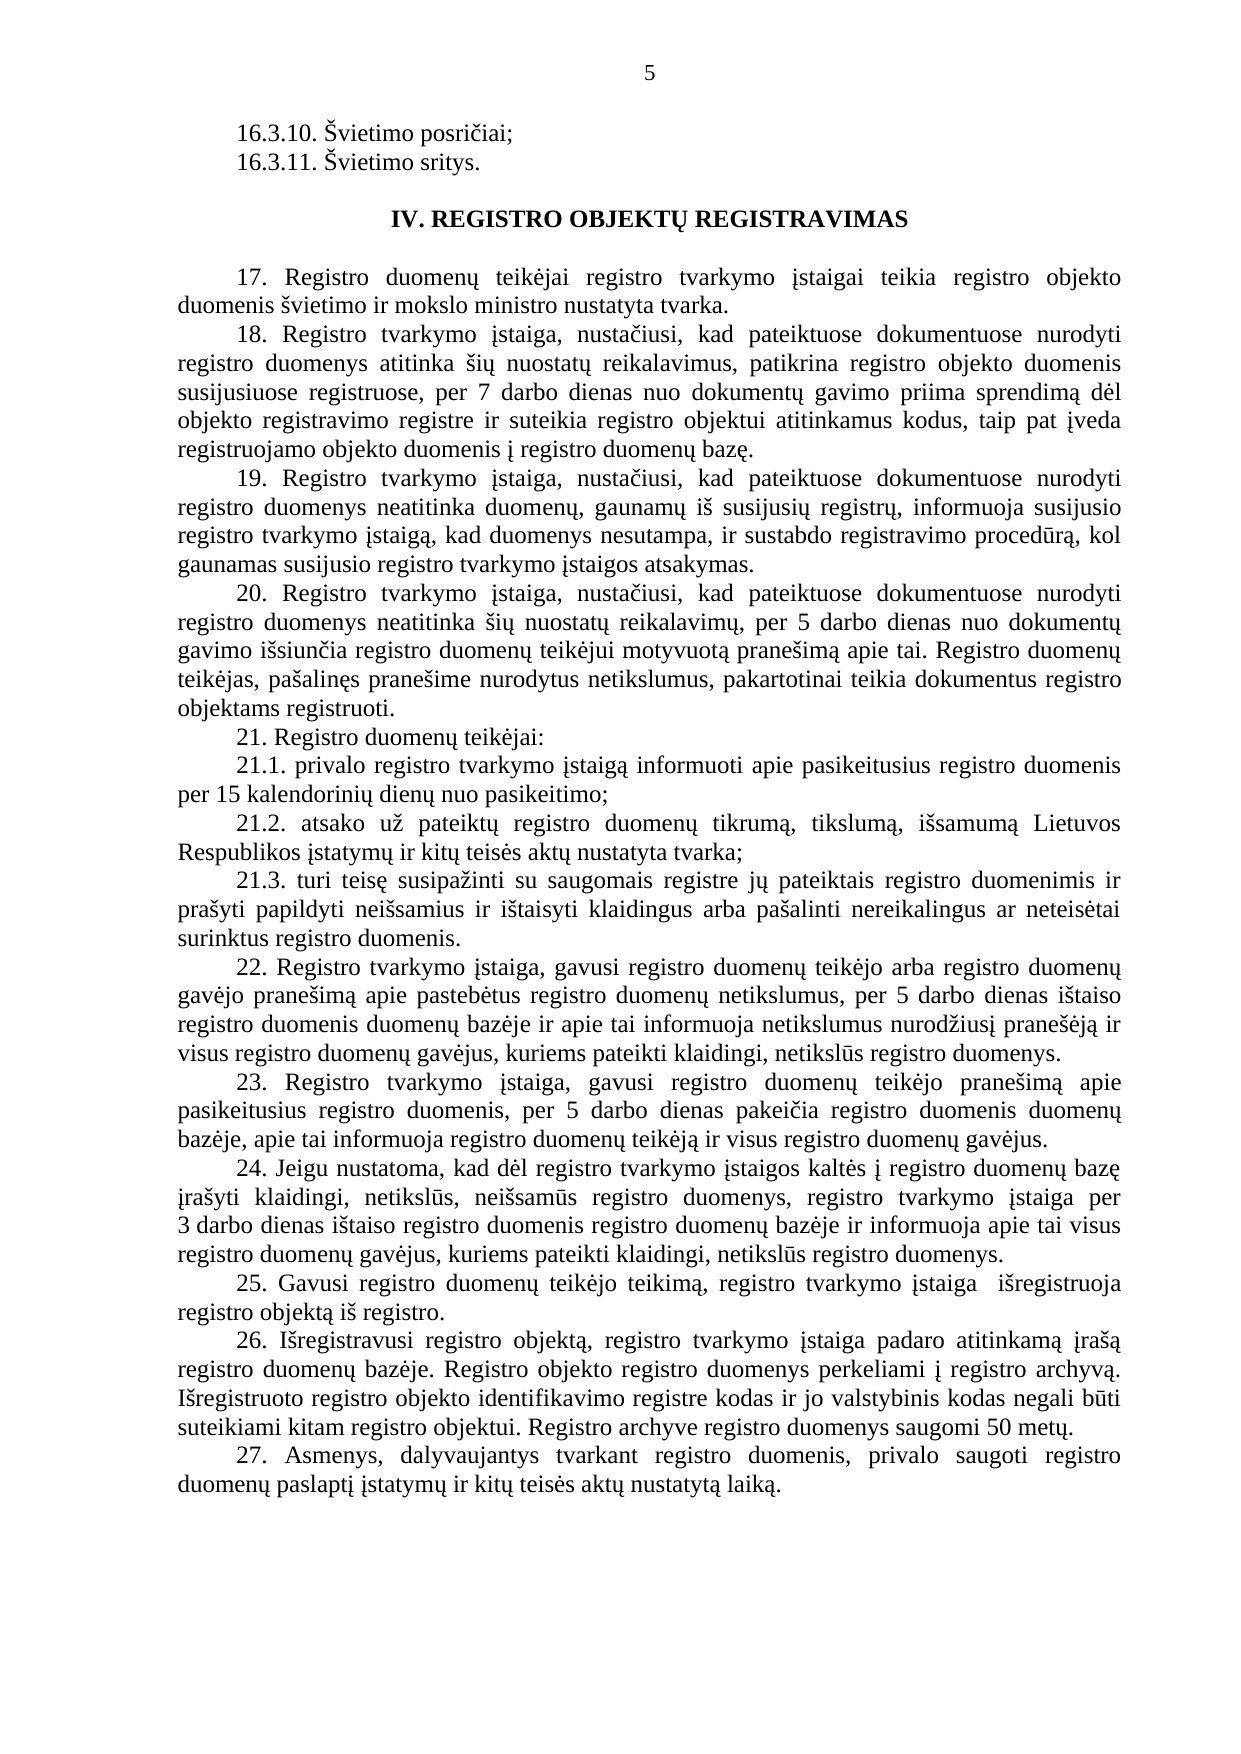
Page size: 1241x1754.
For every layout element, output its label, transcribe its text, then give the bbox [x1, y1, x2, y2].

text 18. Registro tvarkymo įstaiga, nustačiusi, kad pateiktuose dokumentuose nurodyti registro duomenys atitinka šių nuostatų reikalavimus, patikrina registro objekto duomenis susijusiuose registruose, per 7 darbo dienas nuo dokumentų gavimo priima sprendimą dėl objekto registravimo registre ir suteikia registro objektui atitinkamus kodus, taip pat įveda registruojamo objekto duomenis į registro duomenų bazę. [177, 319, 1122, 463]
text 24. Jeigu nustatoma, kad dėl registro tvarkymo įstaigos kaltės į registro duomenų bazę įrašyti klaidingi, netikslūs, neišsamūs registro duomenys, registro tvarkymo įstaiga per 3 darbo dienas ištaiso registro duomenis registro duomenų bazėje ir informuoja apie tai visus registro duomenų gavėjus, kuriems pateikti klaidingi, netikslūs registro duomenys. [177, 1153, 1122, 1268]
text 21.1. privalo registro tvarkymo įstaigą informuoti apie pasikeitusius registro duomenis per 15 kalendorinių dienų nuo pasikeitimo; [177, 751, 1122, 808]
text 21. Registro duomenų teikėjai: [177, 722, 1122, 751]
text 23. Registro tvarkymo įstaiga, gavusi registro duomenų teikėjo pranešimą apie pasikeitusius registro duomenis, per 5 darbo dienas pakeičia registro duomenis duomenų bazėje, apie tai informuoja registro duomenų teikėją ir visus registro duomenų gavėjus. [177, 1067, 1122, 1153]
text 17. Registro duomenų teikėjai registro tvarkymo įstaigai teikia registro objekto duomenis švietimo ir mokslo ministro nustatyta tvarka. [177, 262, 1122, 319]
text 25. Gavusi registro duomenų teikėjo teikimą, registro tvarkymo įstaiga išregistruoja registro objektą iš registro. [177, 1268, 1122, 1326]
text 16.3.11. Švietimo sritys. [177, 147, 1122, 176]
text 19. Registro tvarkymo įstaiga, nustačiusi, kad pateiktuose dokumentuose nurodyti registro duomenys neatitinka duomenų, gaunamų iš susijusių registrų, informuoja susijusio registro tvarkymo įstaigą, kad duomenys nesutampa, ir sustabdo registravimo procedūrą, kol gaunamas susijusio registro tvarkymo įstaigos atsakymas. [177, 463, 1122, 578]
text 21.3. turi teisę susipažinti su saugomais registre jų pateiktais registro duomenimis ir prašyti papildyti neišsamius ir ištaisyti klaidingus arba pašalinti nereikalingus ar neteisėtai surinktus registro duomenis. [177, 866, 1122, 952]
text 27. Asmenys, dalyvaujantys tvarkant registro duomenis, privalo saugoti registro duomenų paslaptį įstatymų ir kitų teisės aktų nustatytą laiką. [177, 1441, 1122, 1498]
text 26. Išregistravusi registro objektą, registro tvarkymo įstaiga padaro atitinkamą įrašą registro duomenų bazėje. Registro objekto registro duomenys perkeliami į registro archyvą. Išregistruoto registro objekto identifikavimo registre kodas ir jo valstybinis kodas negali būti suteikiami kitam registro objektui. Registro archyve registro duomenys saugomi 50 metų. [177, 1326, 1122, 1441]
text 16.3.10. Švietimo posričiai; [177, 118, 1122, 147]
text 21.2. atsako už pateiktų registro duomenų tikrumą, tikslumą, išsamumą Lietuvos Respublikos įstatymų ir kitų teisės aktų nustatyta tvarka; [177, 808, 1122, 866]
text IV. REGISTRO OBJEKTŲ REGISTRAVIMAS [177, 204, 1122, 233]
text 22. Registro tvarkymo įstaiga, gavusi registro duomenų teikėjo arba registro duomenų gavėjo pranešimą apie pastebėtus registro duomenų netikslumus, per 5 darbo dienas ištaiso registro duomenis duomenų bazėje ir apie tai informuoja netikslumus nurodžiusį pranešėją ir visus registro duomenų gavėjus, kuriems pateikti klaidingi, netikslūs registro duomenys. [177, 952, 1122, 1067]
text 20. Registro tvarkymo įstaiga, nustačiusi, kad pateiktuose dokumentuose nurodyti registro duomenys neatitinka šių nuostatų reikalavimų, per 5 darbo dienas nuo dokumentų gavimo išsiunčia registro duomenų teikėjui motyvuotą pranešimą apie tai. Registro duomenų teikėjas, pašalinęs pranešime nurodytus netikslumus, pakartotinai teikia dokumentus registro objektams registruoti. [177, 578, 1122, 722]
